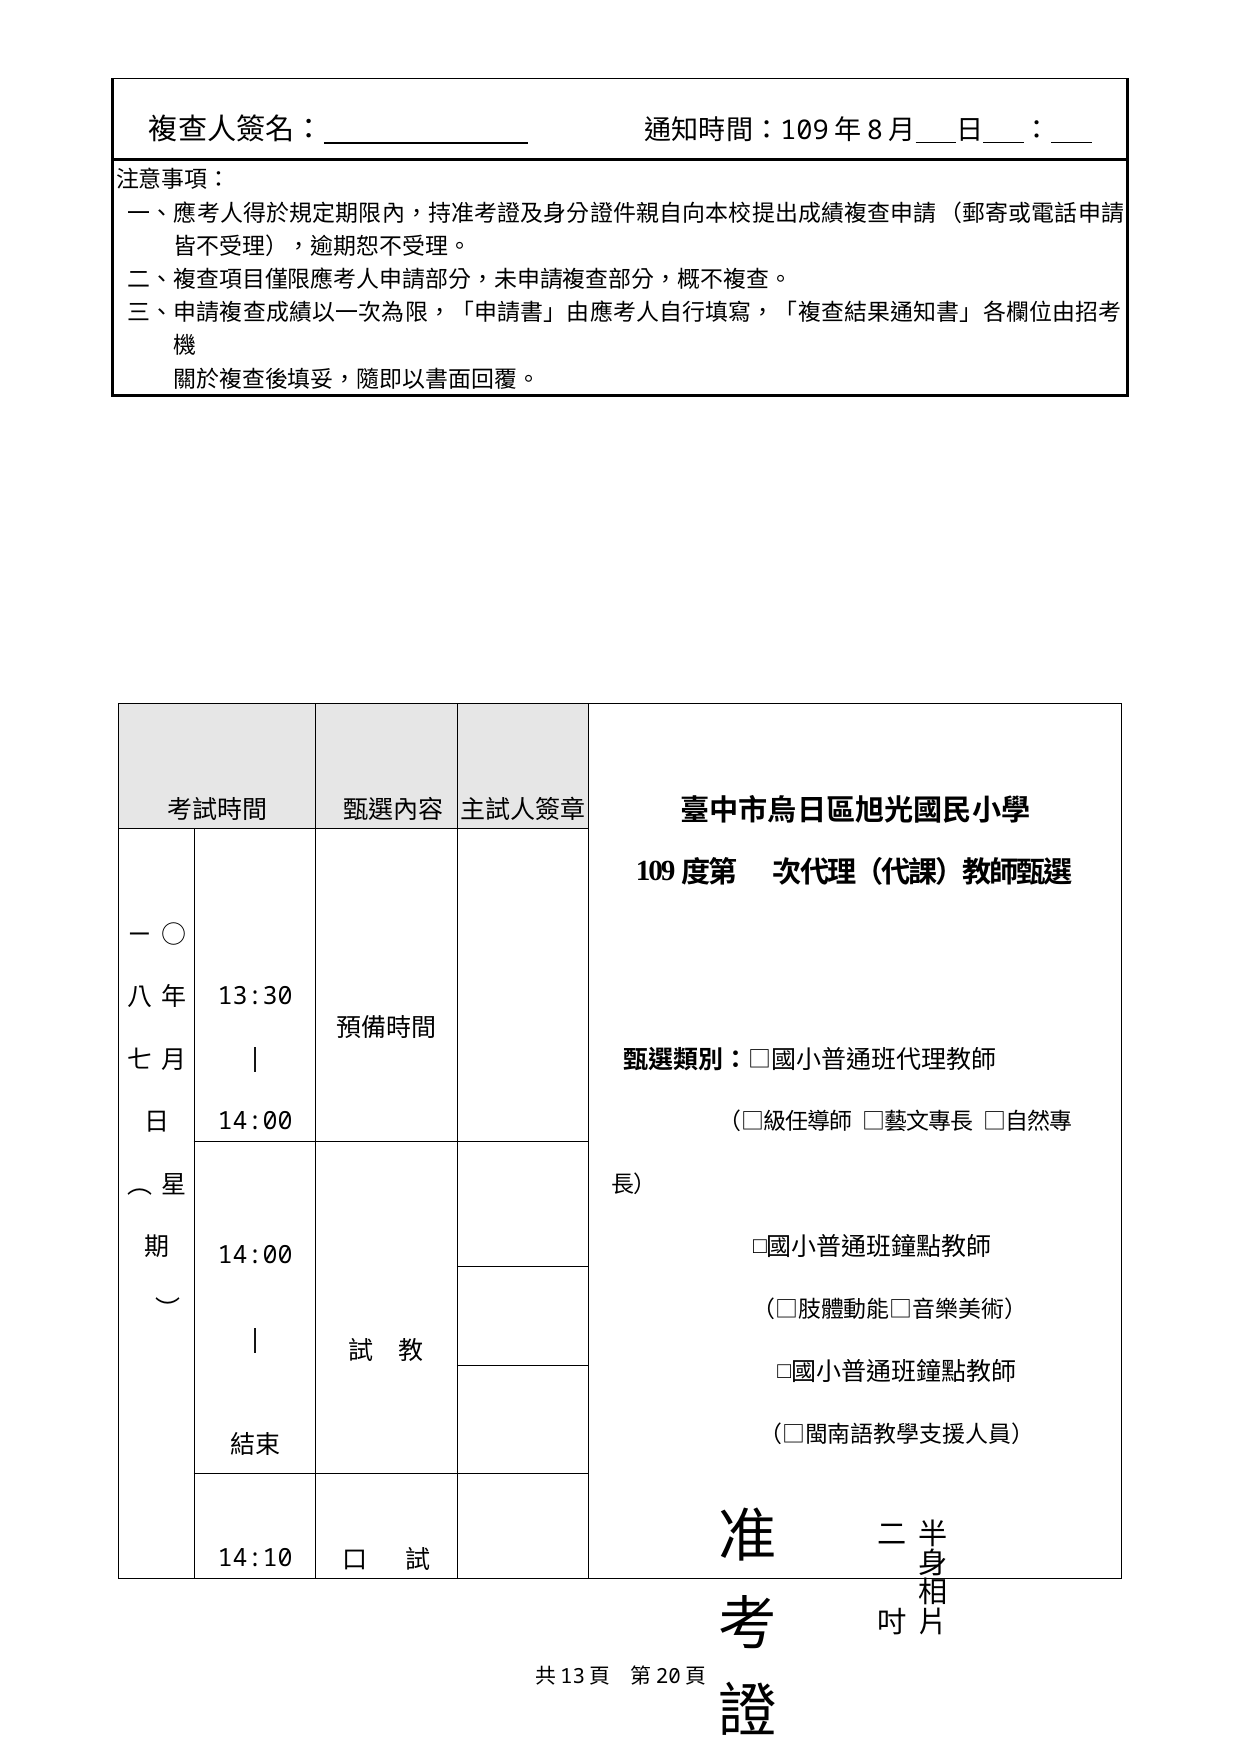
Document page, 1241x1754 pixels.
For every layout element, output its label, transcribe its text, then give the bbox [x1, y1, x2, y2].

table_cell [458, 1142, 588, 1266]
table_cell 14:10 [195, 1474, 315, 1578]
table_cell 13:30 | 14:00 [195, 829, 315, 1141]
table_cell 14:00 | 結束 [195, 1142, 315, 1473]
table_cell 預備時間 [316, 829, 457, 1141]
table_cell ㄧ○八年七月 日︵星期 ︶ [119, 829, 194, 1578]
table_header 臺中市烏日區旭光國民小學 109度第 次代理（代課）教師甄選 甄選類別：□國小普通班代理教師 （□級任導師 □藝文專長 □自然專長） □國小普通班鐘點教師 （□肢體動能□音樂美術） □國小普通班鐘點教師 （□閩南語教學支援人員） 准考證號碼： 應考人姓名： [589, 704, 1121, 1578]
table_cell 試 教 [316, 1142, 457, 1473]
table_cell [458, 1474, 588, 1578]
table_cell 口 試 [316, 1474, 457, 1578]
table_cell [458, 829, 588, 1141]
table_header 主試人簽章 [458, 704, 588, 828]
table_header 考試時間 [119, 704, 315, 828]
table_cell 注意事項： 一、應考人得於規定期限內，持准考證及身分證件親自向本校提出成績複查申請（郵寄或電話申請皆不受理），逾期恕不受理。 二、複查項目僅限應考人申請部分，未申請複查部分，概不複查。 三、申請複查成績以一次為限，「申請書」由應考人自行填寫，「複查結果通知書」各欄位由招考機 關於複查後填妥，隨即以書面回覆。 [114, 161, 1126, 394]
table_cell 複查人簽名： 通知時間：109年8月 日 ： [114, 79, 1126, 158]
table_cell [458, 1366, 588, 1473]
table_header 甄選內容 [316, 704, 457, 828]
table_cell [458, 1267, 588, 1365]
